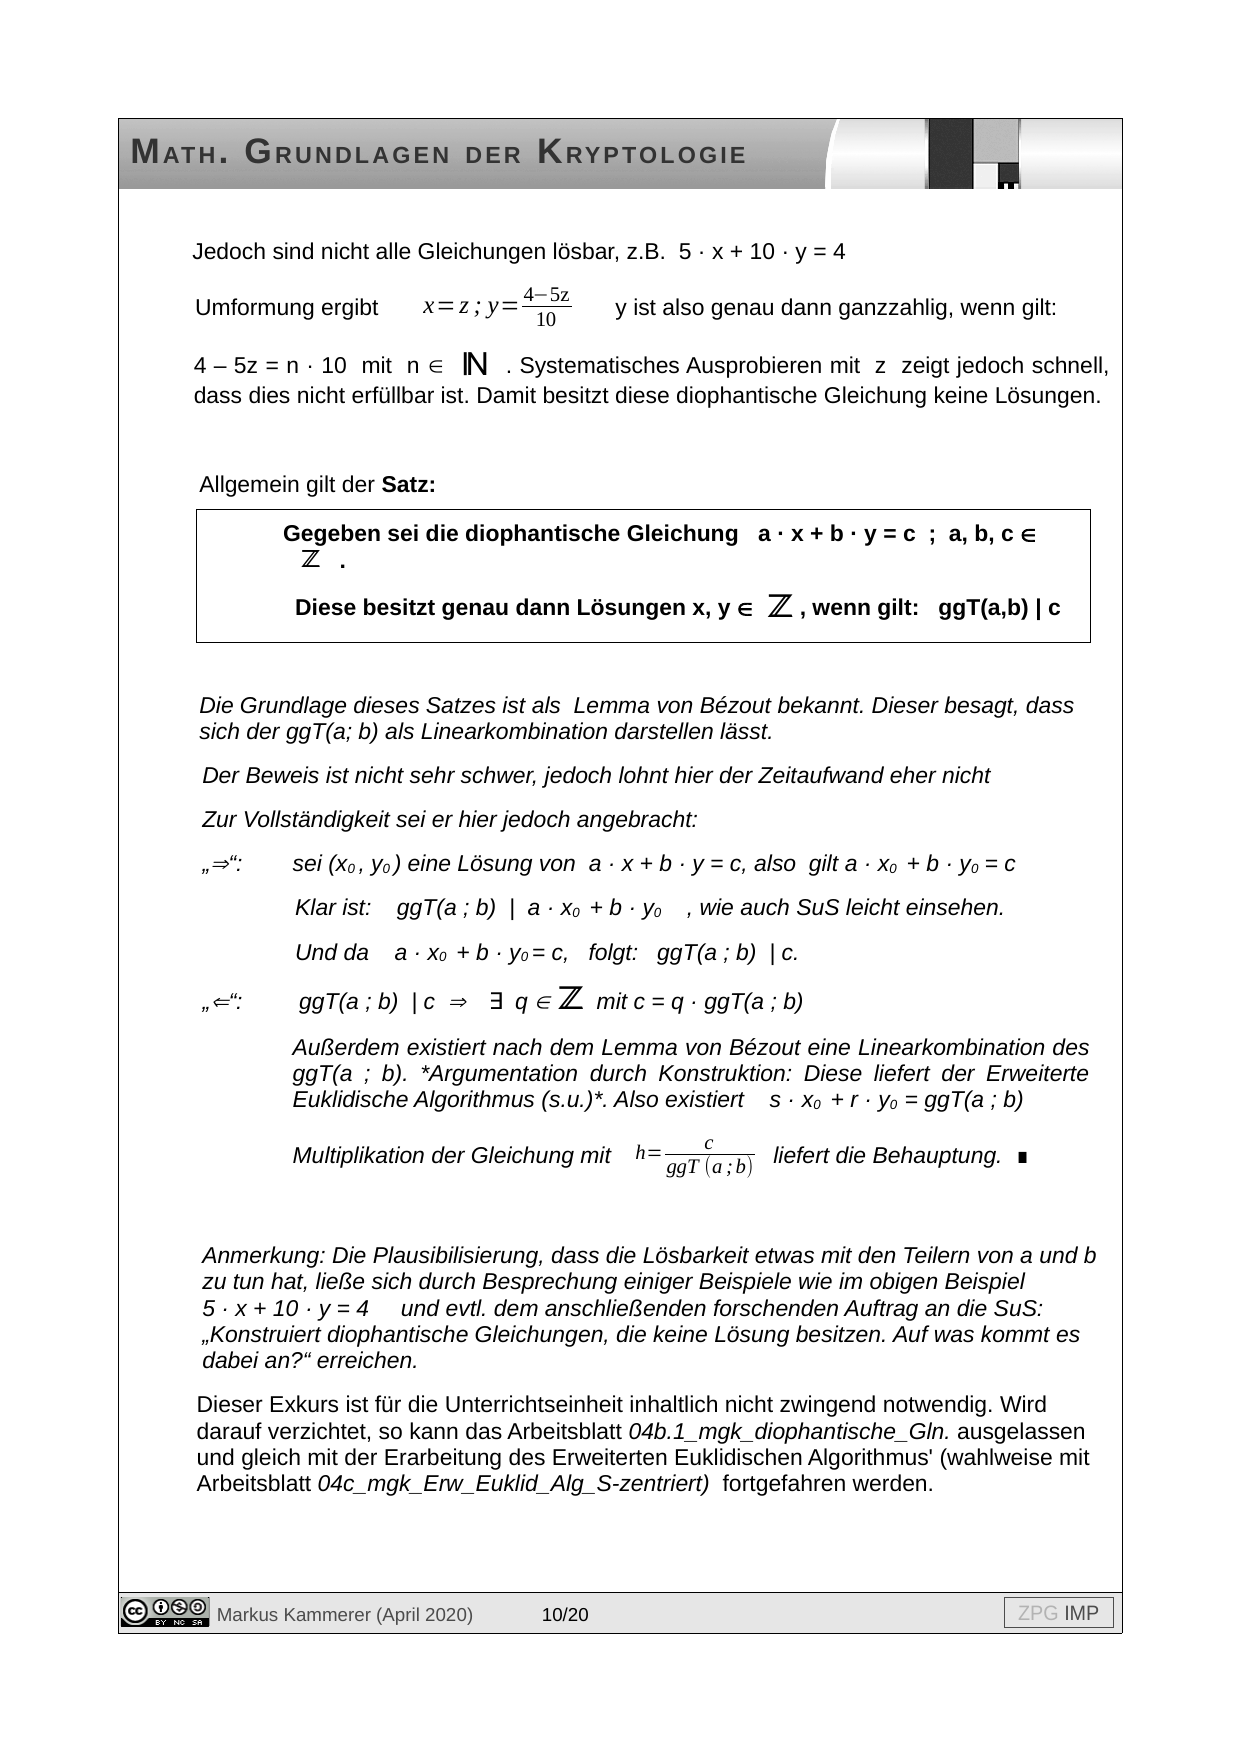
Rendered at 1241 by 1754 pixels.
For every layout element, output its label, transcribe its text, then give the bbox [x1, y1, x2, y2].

text Außerdem existiert nach dem Lemma von Bézout eine Linearkombination des ggT(a ; b). *Argumentation durch Konstruktion: Diese liefert der Erweiterte Euklidische Algorithmus (s.u.)*. Also existiert s · x0 + r · y0 = ggT(a ; b) [202, 1033, 1092, 1113]
text Jedoch sind nicht alle Gleichungen lösbar, z.B. 5 · x + 10 · y = 4 [192, 238, 1110, 264]
text Anmerkung: Die Plausibilisierung, dass die Lösbarkeit etwas mit den Teilern von a und b zu tun hat, ließe sich durch Besprechung einiger Beispiele wie im obigen Beispiel 5 · x + 10 · y = 4 und evtl. dem anschließenden forschenden Auftrag an die SuS: „Konstruiert diophantische Gleichungen, die keine Lösung besitzen. Auf was kommt es dabei an?“ erreichen. [202, 1242, 1110, 1373]
text Dieser Exkurs ist für die Unterrichtseinheit inhaltlich nicht zwingend notwendig. Wird darauf verzichtet, so kann das Arbeitsblatt 04b.1_mgk_diophantische_Gln. ausgelassen und gleich mit der Erarbeitung des Erweiterten Euklidischen Algorithmus' (wahlweise mit Arbeitsblatt 04c_mgk_Erw_Euklid_Alg_S-zentriert) fortgefahren werden. [196, 1391, 1110, 1497]
text Allgemein gilt der Satz: [199, 471, 1110, 497]
picture [120, 1597, 210, 1627]
text „“: ggT(a ; b) | c  ∃ q  mit c = q · ggT(a ; b) [202, 982, 1111, 1016]
text Und da a · x0 + b · y0 = c, folgt: ggT(a ; b) | c. [292, 938, 1111, 965]
text Zur Vollständigkeit sei er hier jedoch angebracht: [202, 806, 1110, 833]
text 4 – 5z = n · 10 mit n . Systematisches Ausprobieren mit z zeigt jedoch schnell, dass dies nicht erfüllbar ist. Damit besitzt diese diophantische Gleichung keine Lösungen. [193, 349, 1110, 409]
table_header Gegeben sei die diophantische Gleichung a · x + b · y = c ; a, b, c  . Diese besitzt genau dann Lösungen x, y  , wenn gilt: ggT(a,b) | c [197, 510, 1090, 642]
text Multiplikation der Gleichung mit liefert die Behauptung. ∎ [202, 1130, 1111, 1180]
text Umformung ergibt y ist also genau dann ganzzahlig, wenn gilt: [195, 282, 1110, 331]
text Der Beweis ist nicht sehr schwer, jedoch lohnt hier der Zeitaufwand eher nicht [202, 762, 1110, 788]
text „“: sei (x0 , y0 ) eine Lösung von a · x + b · y = c, also gilt a · x0 + b · y0 = c [202, 850, 1111, 877]
picture [119, 119, 1122, 189]
text Klar ist: ggT(a ; b) | a · x0 + b · y0 , wie auch SuS leicht einsehen. [292, 894, 1111, 921]
text Die Grundlage dieses Satzes ist als Lemma von Bézout bekannt. Dieser besagt, dass sich der ggT(a; b) als Linearkombination darstellen lässt. [199, 692, 1110, 744]
